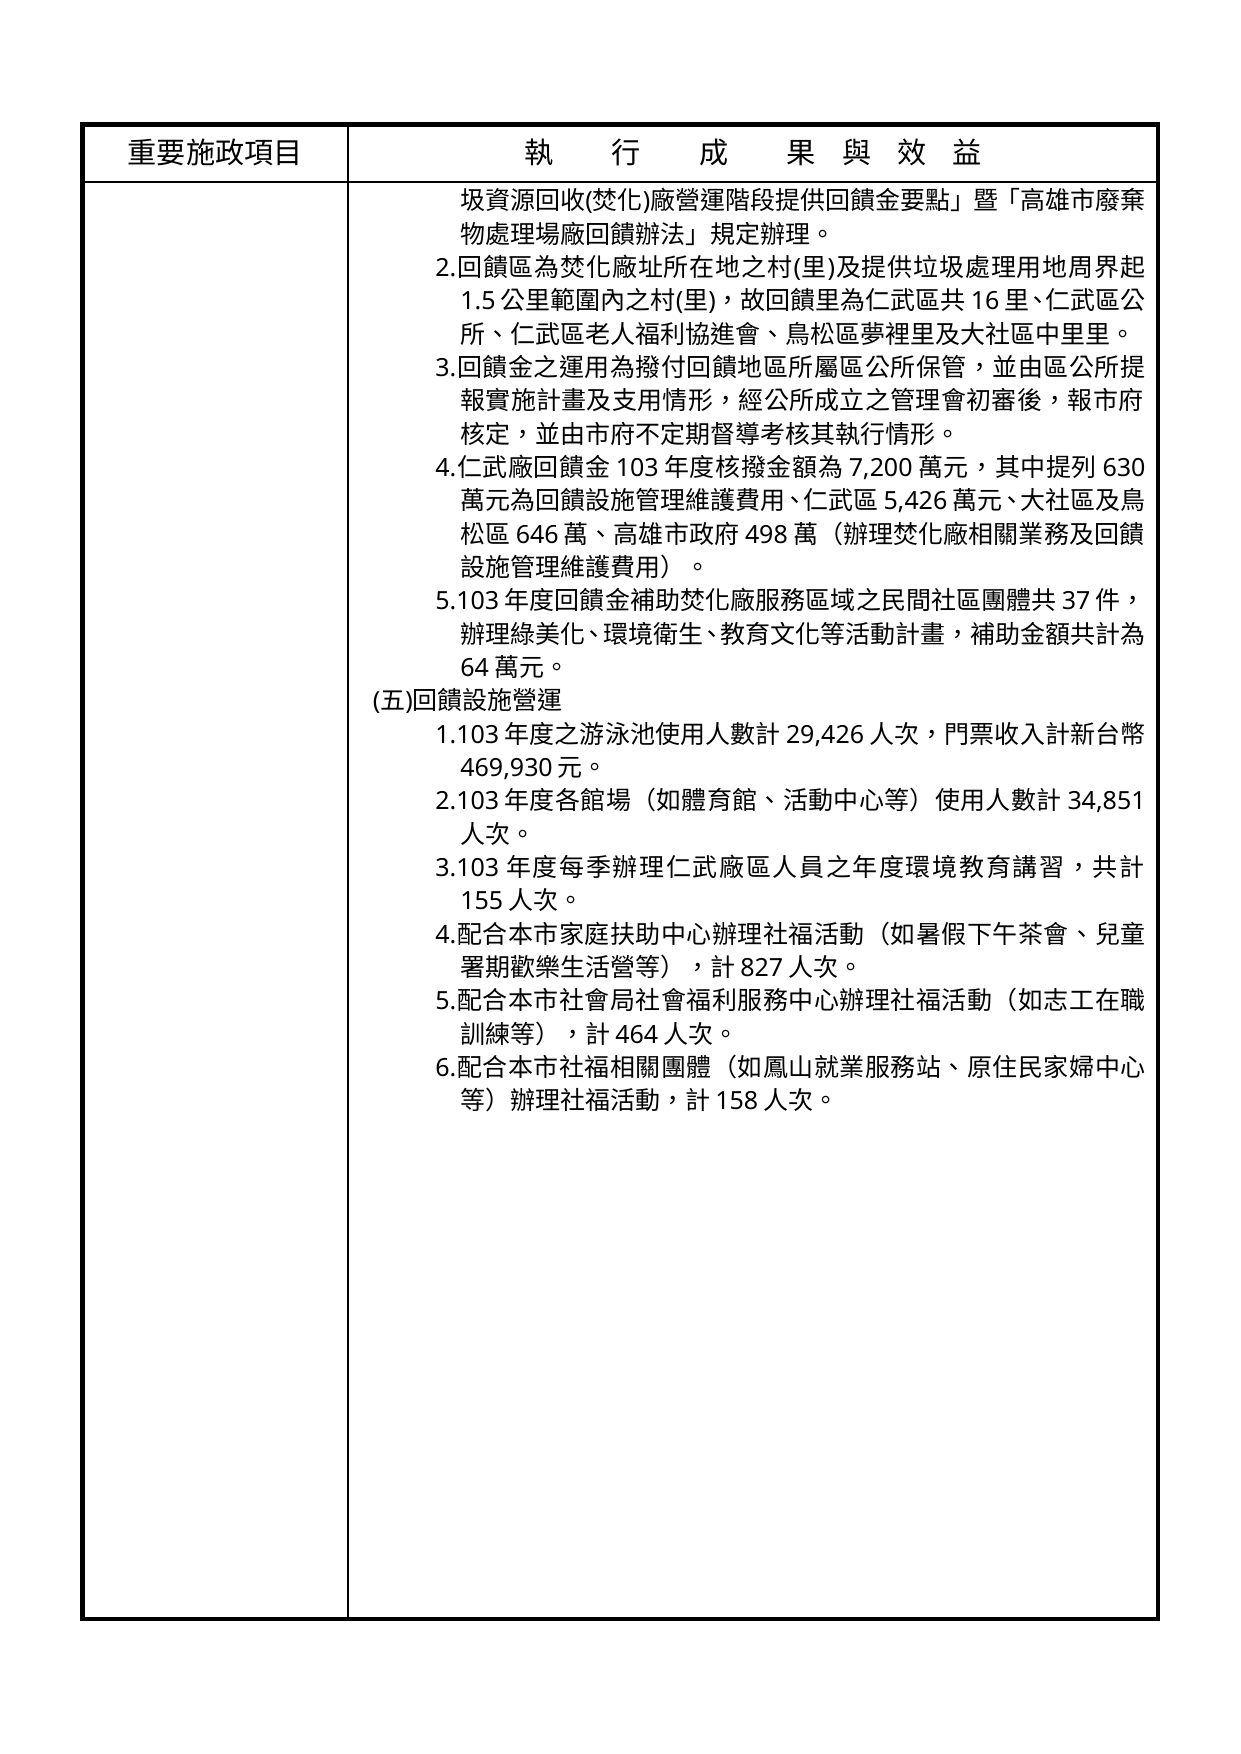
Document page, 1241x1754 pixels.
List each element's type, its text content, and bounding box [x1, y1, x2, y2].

table_header 重要施政項目 [85, 127, 347, 181]
table_cell (一)固定污染源許可管制計畫 1.賡續推動許可制度；確認固定污染源污染物排放量資料，並建立資料庫；103年1-12月份共受理固定源設置許可77件次、變更許可33件次、操作許可111件次、異動328件次、換證264件次、展延171件次。核發設置許可證85件次、操作許可證503件次。 2.執行1,151製程許可證法規符合度查核，查核結果未依許可證核定內容操作者，依法進行告發處分。 3.更新擴充維護環保署固定污染源管理資訊系統，包含全市列管1,171條製程及未列管287家次，以掌握高雄市固定污染源排放現況。 4.執行431家次排放量申報審查作業，及50家次溫室氣體排放量申報審查。 5.執行155根次公私場所排放口定期檢測現場監督檢測作業，確保檢測公司均依照標準流程進行檢測項目，以維護檢測數據之公正性。 6.執行10根次排放管道排放污染物指紋建置作業 7.召開5場次固定污染源許可證審查、污染管制輔導改善會議，會議邀請國內環工相關專家學者，共同為高雄市空氣品質把關。 8.召開4場次總量管制試行宣導會議、2場次法規宣導說明會與2場次技術轉移訓練，宣導輔導各項空污法規管制執行事宜。 (二) CEMS系統暨空氣品質資訊系統操作管理計畫 1.本市公告應連線第一批至第三批公私場所共有31家工廠122根連線煙道，除中鋼公司3根次無法裝設儀器之煙道外，其餘煙道皆已完成連線；而未公告部份已連線共有15根。根據最新公告之管理辦法所有連線工廠應傳送即時資料，目前已全數進行即時資料傳輸。 2.執行各項功能查核：相對準確度測試查核35根次、相對準確度測試監督25根次、標準氣體查核40根次、不透光率查核30根次、不透光率監督20根次、二氧化氮查核22根次、法規符合度查核56根次及現場評鑑10廠次。 3.103年邀請連線公場舉行辦理「CEMS後端管理系統成效說明會」1場次。 4.空氣品質管理中心系統中建置緊急應變查詢處理系統，整合GIS圖資功能，提供空氣品質資料、氣象資訊、工業區環境監測資訊、CEMs資料、固定污染源相關查詢功能，並於地理資訊系統內以圖示、圖表顯示查詢結果；本中心整合與連線本計畫設置之18台已安裝固定污染源行動資料庫及臨時指揮所架設設備，提供緊急應變決策分析使用。 5.維護決策支援子系統，包括後端支援伺服器與終端平板電腦設備，其目的在於災害事故發生時，由相關使用者於後端支援伺服器進行災害成案動作，並將關鍵資訊以無線方式傳送至終端平板電腦，現場應變人員可操作終端平板電腦取得所有應變救災所需知詳細資訊以及快取關鍵資訊如基本資料、污染物判定資料、應變決策、歷史事故等。現場應變人員可透過終端平板電腦與後端人員互動，包括資材調度、災情狀況後傳、救災部屬圖面、現場監測數據回傳等。現場影像資訊則是透過3G無線傳送至後端支援伺服器，相關使用者可透過終端裝置瀏覽現場事故影像。依據環境與天候監測數據，後端支援伺服器還可進行擴散模擬分析，提供後果分析給前端應變指揮官。 (三)固定污染源空污費徵收計畫 1.執行102年第4季~103年第3季空污費申報建檔共4,212家次，空污費審查共4,212家次，追繳金額為2,246萬元。現場查核本市固定污染源空污費查核共455場次。 2.103年邀請高雄市公私場所舉行辦理「空污費法規宣導說明會」4場次。 3.執行本市轄內固定污染源稽查檢測，103年6-12月份稽查檢測共完成7廠次20個樣品含揮發性有機物原料或廢棄物VOC含量檢測。 4.完成4場次空污費徵收系統操作講習會議及20場次空污費審查作業專家學者外稽查核作業。 (四)揮發性有機物稽查管制計畫 1.執行198家次VOCs納管行業法規符合度查核及排放量確認作業。 2.執行87件次加油站相關申請資料審查、86件次廢氣燃燒塔相關使用申請審查、90件次歲修申請作業審查。 3.執行150人日臭味巡查作業，並執行周界或管道異味官能檢測作業達25處次，其中4處次未符合排放標準；執行10根次排放管道VOCs檢測，其中1根次次未符合煙道排放標準。 4.執行轄內石化廠5個製程設備元件清點作業；另執行16個不銹鋼瓶採樣分析作業。 5.運用紅外線氣體成像儀搭配攜帶式火焰離子偵測器執行石化業40,000個設備元件檢測作業，統計329個元件超過洩漏定義值，其中129個元件達洩漏管制值，並進行告發處份。 6.執行轄內列管加油站267家基本資料更新作業；75站次油氣回收(A/L)檢測作業，抽測1,352支油槍，合格槍數為1,239支，合格率91.6％；另執行50站次氣漏檢測，2站次未符合法規規定。 7.執行9場次公私場所或周邊敏感受體OP-FTIR監測作業，並進行5場次輔導減量作業。 8.以相關VOCs管制法令及防制技術議題，針對轄內業者辦理2場次揮發性有機物法規宣導說明會及2場次技術轉移會議。 9.針對屢遭陳情或告發處份工廠，進行5場次輔導改善作業。 10.成立大林蒲義工團並建立巡查機制及巡查作業規範來強化工業區臭異味污染即時提報作業；另針對大林蒲義工團辦理1場次技術轉移會議及1場次交流座談會。 11.針對相關VOCs管制訊息完成刊登新聞稿共12則 (五)103~104年戴奧辛、有害金屬稽查管理暨細懸浮微粒檢測業務 1.辦理戴奧辛污染源巡查及抽測作業，以掌握排放源之實際操作現況，進行全面法規符合度巡查工作100根次查核及執行戴奧辛排放源排放管道檢測25根次。 2.辦理重金屬污染源抽測作業，執行重金屬排放源排放管道檢測作業15根次。 3.103年度辦理1場次技術轉移會議，另針對轄區業者辦理1場次輔導加裝防制設備會議，對有超標或污染之虞的工廠，提供輔導改善2場次。 4.辦理排放管道PM2.5採樣及化學分析，以建立本市排放管道PM2.5基本資料執行排放管道，PM2.5採樣及化學分析5根次。 5.辦理排放管道PSN、VOC、燃料含硫份檢測分析，P.S.N檢測作業16根次、VOC檢測15根次、燃料含硫份分析採集31樣品。 6.購置不鏽鋼採樣瓶並執行採樣分析作業，遇空污緊急事件發生時可即時進行採樣，已購置完成並完成1次緊急事件採樣。 (六)港區污染減量暨綠色運輸推動計畫 1.103年度共舉辦5場次相關研商、管制作法、處分處理原則、減量輔導或協調會、3場次專家審查會議、1場次外縣市觀摩。 2.103年度已完成捷運、公車與公共腳踏車相關補助政策效益分析及低污染運具效益計算，包含汰舊二行程機車、電動機車、電動自行車以及LPG車。 3.103年度共舉辦8場次聯合航港局、台灣港務公司、高雄港務分公司、加工區前鎮園區環保站等單位進行港區聯合稽查。 4.今年度辦理1場次外縣市觀摩活動，至台中港務分公司之卸煤碼頭進行觀摩，瞭解密閉式煤倉之機械一貫化卸储轉設備，以作為後續評估是否於中島商港區及洲際二期散裝貨碼頭推廣設置之參考。 5.今年度完成港區巡查201天，聯合稽查8場次，總計告發處分4件，A、B級提報27件次。柴油引擎機具抽油50點次以及港區周界TSP檢測15點次，均符合法規標準值。 (七)103-104高雄市室內空品暨餐飲業輔導計畫 1.103年新增50家寺廟之排放量調查，並針對500家寺廟以電話訪談方式更新資料庫。輔導鳳山區代天府規畫設置防制設備及辦理寺廟減量協商輔導說明會。擬定寺廟與空氣污染相關自治條例。 2.103年紙錢集中燒及中元普渡部分，紙錢集中總量為642公噸，較102年504公噸成長約27%；在紙錢減燒部分，以功代金所募得款項約為新台幣87萬元。所達成的污染物減量分別TSP為12.56公噸、PM10為1.94公噸及PM2.5為8.69公噸。擬定餐飲業油煙與空氣污染相關自治條例。 3.103年度餐飲業資料庫維護數1,200家次，新增為300家次，針對陳情或告發之餐飲業進行3家次輔導(碳佐麻里日式燒肉、石頭燒肉德賢店、夜市業者)及異味檢測。 4.完成159家次室內空氣品質巡檢、5場次宣導說明會、1場次技術轉移訓練、1場次分工協調會議及60家次維護管理計畫輔導作業。11月29日前完成15點次之室內空氣品質標準檢測作業及印製1,000份宣傳摺頁。 (一)營建空污費徵收及營建工程巡查管制計畫 1.103年度營建空污費共徵收7,553件，徵收金額125,720,427 元。 2.103年度邀請本市營建業主、承包商、公家機關、各級學校..等單位，舉辦「營建工程空氣污染防制及噪音宣導說明會」3場次。 3.103年度共計完成19,591處次營建工地、道路管線工程、河川疏濬工程等之(稽)巡查及建檔作業。其中，道路(隧道)-道路及管線開挖工程巡查數量已達處次及3,078處次。 4.103年度共計完成19,591處次巡（稽）查量，違反空污法第23條第2項屬稽查人員現場稽查告發案件計有71件，處分金額合計3,480,000元整。 5.公共道路洗掃清潔維護：針對公共道路之管線工程及污染之公共路面清潔執行維護作業，103年共有51家執行666處工地周界道路認養洗掃作業，以加強維護工地周邊環境，統計103年度總洗掃道路長度為47,197.71公里，推估TSP粒狀污染物減量達651.3噸。 6.103年度共完成10場次即時監控系統架設，以即時掌握營建工地防制設施完善及現場施工情形。 7.103年度共完成50場工地周界TSP檢測，檢測結果皆符合法規標準，另完成20罐施工機具油品抽測，抽測結果為1罐不合格。 (二)推動高雄市加強街道揚塵洗掃計畫 1.103年度洗街作業量共計完成32,581公里。 2.道路普查共計905條。 3.自主查核共計40條。 4.TSP削減量：1,124公噸；PM10削減量：212公噸。 5.完成道路街塵（坋土）負荷檢測及削減率分析48條次。 (三)逸散性污染源稽查管制計畫 1.辦理本市固定源散性粒狀污染物稽巡查作業，完成1,863點次巡查作業，其中共有237件為提報對象。 2.推動本市固定污染源逸散性粒狀物納管對象認養周邊道路洗掃，完成推動52家次認養周邊道路，並完成2場次宣導說明會。 3.103年已完成榮工美濃廠、龍慶鋼鐵企業股份有限公司、世家興業股份有限公司、協勝發鋼鐵廠股份有限公司、中聯資源股份有限公司沿海廠、東南水泥股份有限公司，目前持續監控在仁成企業股份有限公司、台協化學股份有限公司大業廠及環球水泥股份有限公司鳳山預拌混凝土場等9處次CCTV架設監控作業。 4.辦理本市大型固定污染源周界檢測作業，排定各別檢測之對象，完成之數量共有25點次。 5.辦理完成1場次技術轉移教育訓練。 6.辦理完成8場次工廠減量輔導作業。 7.辦理固定污染源逸散性粒狀物法規說明會1場次。 8.辦理完成農廢露天燃燒宣導說明會2場次。 9.辦理完成示範觀摩會1場次。 10.辦理完成成果發表會1場次。 11.針對納管工廠進行行政滿意度問卷調查，已完成204份。 12.完成刊登新聞稿共7則。 (四)河川揚塵管制 1.完成高屏溪裸露灘地例行性巡查154天次，每天次進行里嶺大橋至雙園大橋間共7處巡查點次。 2.完成3場次河川揚塵校園自我防護宣導活動，宣導人次共計約達590人次， 3.分別於3/14及9/11完成辦理2場河川揚塵自我防護村里宣導會議，至請高屏溪沿岸共計處村里長與會說明河川揚塵自我防護之方式，兩場次約70餘人參與。 4.於3/30於溪埔國小完成辦理1場校園河川揚塵中級演練、10/17與屏東縣環保局合辦1場河川揚塵預警通報聯合演練作業；；兩場次人數約200人參與。 5.分別於3/14及10/6召開2場次與屏東縣環保局召開揚塵防治聯繫會議，另請七河局說明高屏溪河川揚塵裸露地改善措施以及疏濬工程之防治規劃。 6.完成高屏溪裸露灘地衛星影像面積調查3次，分析近期河川揚塵事件之影響程度與範圍；判釋面積分別為2月份1,174.6公頃、7月份1,009.5公頃、10月份1,406.1公頃。 7.完成河川揚塵自我防護宣導手冊1,000份製作，並於各項宣導會議及活動中發放次。 8.完成河川揚塵電台廣播宣導共計41天次共計205檔次。 9.分別於7月、11月完成高屏溪揚塵落塵筒監測及採樣分析。 10.於12月份進行杉林區上平公園裸露地之植生綠覆，並進行六個月養護作業。 11.製作宣導影片(並剪輯成3、5、8分鐘影片)，於辦理各項河川揚塵防制宣導作業時，提供民眾觀看，以達宣導成效。 12.建置及維護高屏溪沿岸揚塵預警及通報系統，除提供即時空氣品質預警訊息外，並提供相關氣象背景資料，作為後續預警通報之參考。 13.蒐集高雄市及屏東縣於高屏溪沿岸進行疏濬工程之資料，並與AQMC之圖資進行連線 (調查砂石場15處、疏濬工程8處)。 14.於7/9、8/26、10/16及12/23完成四次空拍高屏溪沿岸裸露地分佈狀況及周邊污染源(如砂石推置場或營建工地)。 (五)空品淨化區業務計畫 1.依據『高雄市政府空氣品質淨化區設置及管理要點』，持續推動市有土地、私有土地或國有非公用土地設置空品淨化區。 2.建置空品淨化區進行線上自主提報以及線上申報系統。更新環保署及本市空污基金補助設置之空品淨化區相關基本資料庫、綠化減碳及污染物淨化量資料庫、成果現況網頁。 3.完成本市空品淨化區247處基地現場查核作業，推動371處校園空品淨化區自主管理，本年度完成330處校園自主管理線上提報，提報率約88.9%。針對未於期限內提報自主管理資料者，抽查1/2基地執行192處空品淨化區不預警查核。 4.協助審查空品淨化區設置申請資料，5件申請案及4件核銷案。 5.推動5家工廠申領公有苗木，並完成種植620株苗木。 6.完成618空品淨化區基地之綠覆率百分比之查核紀錄，並計算其平均綠覆率為96.43%。 7.辦理2場次空品淨化區設置申請空污基金補助說明會、1場次空品淨化區環境教育研習會、2場次空品淨化區維護管理技術研習會、1場次空品淨化區企業認養媒合座談會。 8.發布4則新聞稿，雜誌刊登1則空品淨化區宣導文稿， 10台公車車體宣導空品淨化區，製作1則宣導短片，上傳至Youtube供民眾下載觀看。 9.輔導5處成績較差之空品淨化區完成改善工作。 10.完成本市6個行政區（旗津區、橋頭區、鳳山區、岡山區、前鎮區、前金區）13筆裸露地調查，面積約為3.405公頃，經輔導改善後，自然植生面積為2.45公頃，舖設混凝土面積為0.075公頃；輔導林園區1處裸露地執行播撒波斯菊花籽綠化作業，綠化面積達0.5公頃，以上裸露地改善總面積約3.025公頃，裸露地改善面積完成率88.83%。 11.媒合3家企業認養4處空品淨化區。 12.本年度以Banner方式連結彙整高雄市政府相關網頁，以提升空品淨化區資訊網之豐富度。製作及更新維護高雄綠遊通APP，彙整高雄市政府相關APP，以連結ICON方式，重新進行軟體撰寫，Android及ios版本已重新上架。 13.問卷調查民眾對於高雄綠遊通APP整體結果接近滿意程度，且願意推薦別人下載此APP達75.3%，考慮推薦給別人（即感覺普通者)的佔23.6%，兩者合計共98.9%，顯示民眾度接受度高，且願意將此便利的APP推廣出去。 14.建立空品淨化區案件網路申報及考核資料上傳機制。 15.執行36次空噪科辦公廳植栽養護工作。 16.完成7處空品淨化區喬木解說牌掛設作業，總計掛設掛牌式537面、立面式解說牌33面。 17.完成執行5處績優校園碳匯量測示範教學。 (一)落實執行機車排氣檢驗站稽查管理、路邊攔檢暨稽查管制計畫 1.完成已定檢機車巡查拍照存檔共計561,200輛次，巡查未定檢機車張貼限改通知單共計79,597輛次；已完成車牌辨識作業共拍攝678,199輛次，巡查作業及車牌辨識未定檢機車寄發限改通知75,637輛次，其中已回檢數43,058輛次。 2.完成機車路邊攔檢7,549輛次，其中不合格數1,477輛次，不合格率為19.6%；檢測不合格機車已完成複驗改善1,302輛次，複驗改善完成率為88.2%。 3.未定檢機車共告發3,276件，民眾對機車定檢的觀念已逐年提高中，由定檢資料統計得知，103年度使用中機車已管制比例約86.9%。 4.在103年空氣污染物削減量部分，NMHC削減量：565.1公噸，CO削減量：2,821.8公噸，主要的削減量來自定檢不合格機車調修改善、老舊機車淘汰、未定檢機車路邊攔檢不合格複驗改善。 (二)執行柴油車排煙管制計畫 1.完成車籍資料庫並定期更新資料，柴油車檢測排煙共通知3,228輛次，執行站內全負載及無負載檢測共計有6,183輛次，站內檢測不合格車輛有113輛，不合格率為約1.8%。 2.完成路邊攔檢排煙共1,637輛次,不合格為272輛次,整體不合格率為約16.6％。 3.柴油車油品攔查9,102輛次，抽油送驗392件，其中有356件進行含硫量檢測，有36件進行芳香烴檢測，其中有不合格油品3件為含硫量檢測超過標準，送驗不合格率為約0.8%。 4.維護0800-721721免付費電話預約檢測系統。 5.落實推動柴油車自主管理制度共計簽約有191家，加入柴油車自主管理總車輛數共2,750輛次。 6.推動「保養為主、檢驗為輔」落實使用中柴油車保檢合一制度，本局已完成10家柴油車認可保養廠，輔導建置執行排煙檢測能力，以落實車輛檢修品質，有效管制柴油車污染。 (三)高雄市建構電動車充電網暨汰舊二行程機車補助計畫 1.受理申請汰舊二行程案件累計26,000件，完成審查累計26,000件，已完成撥款補助累計共26,000件。受理高雄市汰舊並新購電動自行車申請447件，完成審查計447件，已撥款補助計447件。另受理汰舊並新購電動機車申請204件，完成審查計204件，已撥款補助計204件。汰舊換新購電動小型機車申請105件，完成撥款補助105件。 2.自行辦理宣導座談會3場次及辦理4場次社區、學校及工業區等宣導活動。 3.完成宣導品製作1,156份及海報、布條1,500份及海報200張。 4.完成前三季充電站巡檢工作及設置完成25座公共充電站。 5.完成新聞媒體製作4則。 (四)推動公共腳踏車 1.配合高雄市政府推廣綠能運輸政策，將公共腳踏車由休閒層面提升為都會交通的接駁運具，以增建公共腳踏車租賃站與捷運站、社區共構形成串接路網，作為短程及轉乘接駁的交通工具。 2.高雄市公共腳踏車103年每月平均使用人次達22.9萬人次/月以上，每日平均使用逾7,536人次，每日每輛車之週轉率最大達6.63人次，累計總服務人次已突破600萬人次，一卡通記名登錄人數亦突破30萬人。 3.合計本市公共腳踏車租賃站共159站，營運範圍已擴及東至大寮區、西至旗津區、南至小港區、北至茄萣區。另提供捷運與公共腳踏車雙向轉乘優惠措施，每月使用公共腳踏車與捷運雙向轉乘的人次約4.5萬人次，占公共腳踏車使用人次約20%，並已推動租賃站建置案增建預計至300座，以提升公共腳踏車轉乘接駁的功能。 4.至103年12月，線上營運車輛數已達2,795輛以上。 5.開放一卡通網路記名功能，便利民眾隨時隨地辦理記名登錄；另配合公共腳踏車APP行動軟體應用開發，提供智慧型手機用戶快速、即時資訊查詢，並推出慢活手冊電子書供民眾下載，提供民眾各租賃站週邊環境更詳細介紹。 (五)停車怠速宣導 1.針對停車怠速等候之機動車輛進行管制作業，並完成勸導2,012輛次。。 2.協助陳情案件處理件數達302件。 (一)蒐集本市及鄰近空品區環境背景與空品資料，以瞭解環境負荷及空氣品質現況。本市103年度空品不良率為3.5%，已有顯著改善。 (二)分析本市空氣品質監測站監測資料並執行細懸浮微粒採樣及成分分析研擬細懸浮微粒管制策略。 (三)整合分析轄區內各類污染源空氣污染物排放清單。 (四)依空氣品質現況、未來發展趨勢及本市地方特色，研擬各項空氣品質管理目標與對策，並檢討修正本市空氣污染防制計畫。 (五)協助有效管理各項空污執行計畫及定期追蹤檢討執行成效。 (六) 辦理固定污染源聯合查驗暨工廠排放量、法規符合度抽查及許可證核發複審作業。進行空氣品質模擬與污染貢獻探討。 (七)進行空氣不明異味侵襲時空氣污染管制應變演練，並配合辦理石化氣爆相關應變事宜。 (八)規劃總量管制及其他管制策略架構暨本市特殊性工業區情形調查。 (九)整合各項空氣品質管理成效宣導成果。 (一)本市航空噪音補助： 今年度審查案件數，合計共29件。目前已收件部分已完成初審及現勘拍照，合格件已函送高雄國際航空站辦理後續事宜。 (二)本市道路、鐵路及大眾運輸系統噪音管制事項： 1.交通噪音監測： 103年度完成本市各噪音管制區民眾陳情交通噪音監測共20件。 2.使用中機動車輛到檢： 通知到檢：依噪音管制法第13條通知民眾檢舉車輛噪音到檢。103共通知1,772輛。 (三)一般噪音部份： 1.重新劃定本市轄境噪音管制區範圍及分類。 2.噪音管制法第8條高雄市政府公告。 3.噪音管制法第9條高雄市政府公告。 (一)配合行政院環境保護署年度工作重點，執行「103年度工業區水污染防治專案稽查管制計畫」，稽查124次、採樣73次(含夜間採樣12次)。 (二)推動排放許可、申報制度，以確實有效管制污染源，列管之水污染源2,035家，包含公共下水道系統5家、社區下水道系統118家、工業區下水道系統9家及指定地區場所專用下水道33家，餘為事業單位1,870家排放地面水體者，均依法要求申請廢(污)水排放許可證(文件)列管。 (三)截至103年12月底轄境內水污染防治許可案件共864件，依申請案件類別統計，申請水污染防治措施計畫者有234件、排放地面水體許可證205件、簡易排放許可文件198件、貯留許可文件59件及逕流廢水削減計畫168件。 (四)103年度應定期檢測申報家數共1,924家；已申報家數為1,782家。 (五)另督促事業及污水下水道系統依規定設置廢(污)水處理專責單位或人員，目前實際設置專責單位30家，甲級專責人員75家，乙級專責人員363家。 (六)103年度辦理水污染教育訓練於10月28日及11月4日共2場，對象為各縣市環保局，技術轉移課程主要分為兩類：1.科學儀器說明及2.緊急應變處置，對於科學稽查儀器使用說明(地下管線探測器、管型紅外線、水質連續監測儀器、潛望鏡等)，水污染事件緊急應變之對策。 (七)103年度辦理事業水污染防治法規說明會於9月4日、9月18日、9月25日及10月3日共4場，對象為本市列管事業含營建工地，水污法放流水標準修正、違反水污染防治法罰鍰額度裁罰準則修正、畜牧業相關之水污染防治法令宣導、廢水處理設施操作說明及營建工地逕流廢水防治說明。 (八)辦理「103年度高雄市流域污染總量管理及點源污染削減計畫」及「河川巡守隊淨暨居家生活污水減量宣導會」共計21場約850人，對象為本市河川巡守隊隊員(含一場Honda經銷商擴大舉辦淨溪淨灘活動)。 (九)為感謝水環境巡守志工ㄧ年來，對高雄市區內水環境品質辛苦的維護，及增進巡守隊彼此間的交流，加強巡守隊與環保局間的聯繫，於103年11月9日舉辦103年度高雄市河川巡守隊成果檢討會。 (一)飲用水水質監測，提升飲用水水質 1.持續監控本市飲用水水質、並加強進行自來水水質監測、包盛裝飲用水水源水質稽查與水源供應許可證之核發，掌握水質狀況，以確保本市飲水衛生之安全。 (1)自來水配水系統用戶管線固定點採樣共完成721件，檢測項目10,459項次。 (2)抽驗自來水原水共完成52件，檢測項目520項次。 (3)抽驗簡易自來水3個測點原水，共完成14件，檢測項目140項次。 (4)非自來水完成抽驗48件，檢測項目526項次。 (5)飲用水水質處理藥劑稽查12件，其中抽驗12件，檢測項目84項次。 (6)飲用水連續供水固定設備，抽驗水質300件，檢測項目300項次。 (7)包裝盛裝飲用水水源共稽查579件，其中水源水水質抽驗30件，檢測項目180項次。 2.執行『102年度高雄市飲用水管理計畫』 針對飲用水水源水質保護區查註： (1)飲用水水源水質保護區或飲用水取水口一定距離內之土地申請查註案件共221件，查註筆數為1,694筆。 (2)天然災害發生時，飲用水安全維護之宣導：103年07月24日發佈「麥德姆颱風警報解除－災後飲用水安全」新聞稿。 3.執行『103年度高雄市飲用水管理計畫』 針對飲用水水源水質保護區查註： (1)飲用水水源水質保護區或飲用水取水口一定距離內之土地申請查註案件共117件，查註筆數為1,325筆。 (二)飲用水設備管理 1.飲用水連續供水固定設備，完成稽查423件。 2.核發337張加水站水源供應許可證，加水站水源供應許可證貼查核579件。 (三)飲用水安全與水塔、水池清理之宣導活動 1.蓄水池、水塔清洗調查與輔導： (1)高雄市集合式住宅蓄水池水塔水質檢測(間接供水)共97家次，檢測項目共582項次。 (2)高雄市集合式住宅大樓蓄水池水塔定期清洗維護輔導97家次，並輔導填寫蓄水池設備檢查記錄表。 (3)發放「家庭用水自主管理手冊」及「複檢蓄水池水塔清洗示範流程表」各200份、「自來水水質自由有效餘氯」簡易餘氯試劑1,200份。 2.本年度辦理「宣導飲用水安全重要性」之活動： (1)103.02.18 法規宣導(加水站水源供應許可) (2)103.05.25 市民飲用水安全宣導活動(美麗島站) (3)103.06.24 教育訓練-拷潭淨水場淨水流程參訪 (4)103.06.24 教育訓練-拷潭淨水場淨水流程參訪 (5)103.07.18 教育訓練-鳳山淨水場原水前處理設備參訪 (6)103.12.03 法規宣導(飲用水連續供水固定設備使用及維護管理辦法) (一)執行高雄市土壤及地下水調查及驗證工作相關計畫，包括「103年度高雄市土壤及地下水調查及查證工作計畫」、「台塑仁武廠污染後續調查及污染改善監督工作計畫」、「中油公司高雄煉油廠污染後續調查及污染改善監督工作計畫」、「高雄市大寮區福德爺廟場址地下水污染後續控制及監測計畫」、「高雄市仁美地區工業用地地下水含氯有機物污染調查及查證計畫」計畫成果為: 1.103年度高雄市土壤及地下水調查及查證工作計畫： (1)完成366個土壤樣品及293口次地下水監測井採樣分析工作業。 (2)執行本市365口地下水監測井每半年一次巡查作業暨49口外觀維護及31口井體維護等作業。 (3)每月一次場址現場監督查核工作。(目前場址數102處) (4)辦理16小時土壤及地下水污染整治技術與相關法令教育課程，3場土水法相關法規說明會。 (5)執行本市加油站289站加油站查核作業，每季定期審查本市近300家加油站申報資料。 2.高雄市仁美地區工業用地地下水含氯有機物污染調查及查證計畫： (1)建立區內場址特徵概念模型。 (2)釐清工業區內鼎美公司周界地下水含氯污染物分布範圍深度。 (3)完成周界居民風險評估，提出風險管理措施建議。 3.高雄市大寮區福德爺廟場址地下水污染後續控制及監測計畫： (1)完成4場次全場地下水採樣，顯示地下水污染為擴散。 (2)進行生物復育模場及場址水利控制。 (3)完成後控制方案規劃。 4.中油公司高雄煉油廠污染後續調查及污染改善監督工作計畫(計畫期程至105年2月)、台塑仁武廠污染後續調查及污染改善監督工作計畫(計畫期程至105年1月)目前執行辦理中。 (二)市府已公告及列管之土壤、地下水污染場址總計102處，包括15處整治場址、63處控制場址及24處應變措施計畫場址，列管面積達762公頃。 (三)103年度共召開本府土壤及地下水污染改善推動小組3場次及專案小組委員18場會議。 (一)輔導本市591家運作毒化物業者依毒性化學物質管理法規定完成運作紀錄申報，另現場稽查輔導查核計839家次，告發25件，辦理毒性化學物質運送聯單報備及變更共34,245件。 (二)會同警察及監理單位人員實施「高雄市加強毒性化學物質運送管理聯合輔導稽查實施計畫」，計畫期間計攔檢102車次，攔查結果符合規定。 (三)2月24日辦理毒化物法說會2場次。 (四)3月28日辦理高雄市有害空氣污染物及毒性化學物質管理執行宣導研討會1場次。 (五) 10月22日「高雄市食品安全管理自治條例」經議會三讀通過，本局權責為毒性化學物質之化工原料業者管理及監督事項。 (六) 10月31日環保署於本局8樓大禮堂舉辦「毒性化學物質運送車輛即時追蹤系統業者說明會」。 (一)加強環境用藥製造、販賣業及病媒防治業之查核，並辦理環境用藥製造、販賣業及病媒防治業之許可執照審核，共計列管環境用藥製造業2家、輸入業1家、販賣業32家、病媒防治業100家。 (二)103年1-12月依據環境用藥管理法相關規定，加強偽造、禁用、劣質環境用藥及其標示查核，計查獲偽造、禁用、劣質環境用藥27件；執行市售環境用藥標示查核1,408件，環境用藥廣告查核480件。 (三)103年10月24日舉辦1場次「環境衛生用藥安全及病媒防治宣導說明會」，分別邀請本市清潔隊及病媒防治業者派員參加，並聘請國立臺灣大學昆蟲學系暨研究所徐教授爾烈及行政院衛生署疾病管制局夏副研究員維泰擔任講座。 (四)103年12月10日辦理兩場次「環境用藥管理法及操作系統說明會」，函請本市環境用藥製造業、販賣業及病媒防治業者與會，並邀請行政院環保署環管處張雅筑小姐及行政院環保署委辦資訊公司環資國際有限公司派員擔任講座。 (一)毒災聯防小組建置 1.毒災聯防小組編制規劃： 依國際趨勢化學災害回歸消防單位主政、應變人員納入地方編制、持續強化業界應變能量，並針對毒化物運作業者重新編組，共分為14組。 2.毒災聯防小組組訓： (1)103年7月9日邀集毒災聯防小組各組組長召開「毒災聯防小組推動說明會」。 (2)103年8月11日辦理高雄市毒災聯防組織推動法規說明會2場次 (3)103年9月9日辦理內部教育訓練1場次，課程內容為「毒化災及不明事故現場危害辨識及個人防護裝備介紹」。 3.通聯傳真無預警測試： 103年1-12月共計辦理三和製粉股份有限公司等35場次災害通聯電話測試，亦配合行政院災害防救災緊急通訊系統測試海事衛星電話傳真測試12場次。 4.現場無預警測試： 103年1-12月分別針對元際股份有限公司等14處毒化物運作業者辦理測試，以無預警方式並隨機抽測直接對工廠單位進行施測，要求廠方人員立即進行應變處置，加強廠方救災應變能力。 (二)毒災防救演練 1.應變中心開設：103年3月13日配合年度災害防救演練，於環保局辦理毒性化學物質災害應變中心開設作業演練，建立並加強本府各局處單位間毒性化學物質災害應變協調合作默契、事故處理程序之熟稔及應變資源調度之提升。 2.毒災防救工作會議： (1)5月22日辦理高雄市毒災聯防小組法規說明會暨事故案例研討會2場次。 3.高雄市毒災防救演練： (1)103年3月20日配合辦理「高雄市103年度全民防衛動員(萬安37號)演習暨災害防救演習-毒性化學物質災害防救演練」。 (2)103年6月20日配合經濟部加工出口區管理處高雄分處假高雄園區華新科技股份有限公司辦理「高雄園區103年上半年度消防搶救暨毒化災聯合演練」。 (3)103年12月8日參加本市104年度全民防衛動員「民安一號」演習課目指導說明會。 4.高雄市毒災防救業務訪評： (1)103年6月19日配合市府辦理「行政院動員會報103年度動員業務訪評」。 (2)103年10月28日配合辦理「行政院103年災害防救業務聯合訪評」。 (一)登革熱防治作業：配合本府登革熱檢查考核及清除輔導小組編組，加強本市各機關、學校、團體及公私場所登革熱病媒蚊孳生源之清除、輔導及檢查。 (二)各區公所依各方反應之空地髒亂資料，確認複查後函請環境髒亂空地之所有人，限期改善其所屬空地，配合督促改善。若屆期經稽查仍未改善，環保局則依廢棄物清理法予以告發處分。 (三)確定及疑似病例地區孳生源清除並由各清潔隊與衛生局疾病管制處加強戶外及屋內緊急消毒工作。 (四) 103年輔導檢查清除39,670家次、病媒蚊孳生源清除4,107,065件次、空地清理8,712處、清除廢輪胎13,765條；病媒蚊孳生源投藥2,920處、總消毒面積77,566,578㎡；登革熱病媒蚊防治工作總投入人力364,011人次。 (五)每年實施戶外環境全面消毒3次，並於每次實施前，先函請各區公所及里辦公處，轉知里民配合作好居家環境整頓，以提昇防治效果，於103年4月29日至5月28日；7月29日至8月28日；10月29日至11月28日分別完成戶外環境全面季消毒作業。 (六)對特定事故造成之環境衛生不良地區，實施全面消毒。 釐訂本市滅鼠滅蟑防除計畫並配合全國滅鼠週於103年11月3日至11月9 日實施，發放滅鼠藥808,600包及滅蟑藥各814,200包予各家戶，籲請民 眾全面展開清潔大掃除及滅鼠滅蟑防除活動，整頓居家環境，清除病媒 孳生源。 (一)現行每週垃圾清運6日，全年清運408,477公噸。 (二)本市目前各區均實施垃圾不落地措施，包含各級公私立學校，民眾配合良好，不僅減少垃圾堆置點及髒亂產生，同時提升市容景觀。 (三)賡續辦理新興、前金及鹽埕三區垃圾清運民營化工作，103年三區垃圾總量如下：垃圾清運量25,023公噸、資源回收量1,978公噸、廚餘回收量2,988公噸。 (四)維護市容環境，每日執行人力清掃慢車道，103年人力清掃面積5,813,832,843平方公尺；103年掃街車清掃快車道，清掃面積473,269,775平方公尺。 (五)廚餘回收每週隨垃圾車回收6日，103年廚餘回收量95,775公噸，回收率10.37%。 (六)資源回收每週由資源回收車回收3日，103年資源回收量415,291公噸，回收率44.95%。 (七)為維護市容觀瞻及增加停車位，廢棄車輛委託民營拖吊，103年計移置汽車258輛、機車1,668輛。 (八)「高雄市巨大廢棄物回收再利用廠」， 103年度巨大廢棄物回收再利用4,187公噸、回收再利用率27.72％。 (九)勤務督導考核 配合垃圾清運、街道清掃、溝渠清疏、水肥清運、公廁管理維護等工作計畫，實施勤務督導考核，辦理優劣獎懲。 (一)各區清潔隊每月預排清疏作業表，按「里」輪流執行清疏作業，如發現有排水不良、溝壁損壞、溝蓋遺失等無法克服且影響作業情事，即速函請相關單位建請改善；防汛期前責請各區清潔隊及溝渠清疏隊加強清疏，特別加強低窪積水地區之溝渠清疏；針對轄內容易積水路段調查列冊管理及巡查，如巡查發現或民眾陳情臨時阻塞情事，即機動派員清除。 (二)103年清疏長度4,076,556公尺，清疏污泥重量26,225公噸。 (一)配合環保署推動台灣公廁五年計畫，逐年增加列管行業公廁，加強公廁維護檢查，檢查結果函送權管單位改善。 (二)每月將彙集各區隊公廁檢查成績報表，提報市政會議報告。 (三)103年檢查111,853座次。環保局負責維護公廁22座。 (四)為支援提供本市各機關團體、市民辦理各項活動使用，環保局備有流動廁所3輛，103年度租用158車次，租金收入358,400元。 清運處理本市水肥公民營清除處理機構清除之水肥，轉運至污水下水道 系統處理廠處理，103年度共處理本市水肥77,548公噸。 (一)委託正修科技大學進行本市垃圾採樣分析。 (二)開放本府環保局中區及南區資源回收廠參觀，對於環保教育績效顯著。 (三)103年度環保局大寮、旗山、岡山衛生掩埋場處理本市廢棄物（溝泥）計24,051.96公噸。 (四)103年度環保局燕巢、大林蒲掩埋場妥善處理本市中、南區資源回收廠及岡山、仁武焚化廠產生之灰渣共計315,972.98公噸。 (五)西青埔衛生掩埋場辦理沼氣再利用發電，共處理沼氣計702萬立方公尺，發電量計1,123萬度。 (六)辦理第十一期環境品質監測計畫。 (七)103年度執行垃圾焚化廠底渣再利用處理計畫，於7~12月再利用處理中區、南區、仁武、岡山資源回收廠及燕巢掩埋場活化工程產出底渣共清運124,355.07公噸，製成產品計120,828.68公噸，及銷售計94,245.56公噸。 (八)依「高雄市廢棄物處理場廠回饋辦法」第九條第二項「回饋金依實際進場掩埋廢棄物之數量，按每公噸提列新臺幣二百元。」規定，103年度撥付回饋金共計47,615,000元，其中小港區公所35,600,528元、燕巢區公所7,204,080元、大寮區公所4,369,454元、岡山區公所240,040元、旗山區公所200,898元。 (一)持續擴大列管事業廢棄物產源：落實執行行政院環保署公告「應以網路傳輸方式申報廢棄物之產出、貯存、清除、處理、再利用、輸出及輸入情形之事業」及公告「應檢具事業廢棄物清理計畫書之事業」，103年12月列管公告對象計3,522家。 (二)持續辦理廢棄物清除處理機構許可管理業務，強化審查時程控管，廢棄物處理機構103年度許可證核發件數277件。 (三)103年度辦理公民營廢棄物管理及事業廢棄物網路申報管制系統之勾稽管理、申報查詢、輸出境外及稽查管理共計12,487次、裁處295件、處分金額4,663,200元。 (四)辦理事業機構之事業廢棄物清理計畫書審查共計審查通過1,238件。 (五)配合地檢署，環保警察第三中隊及協同南區環境督察大隊值執行公害犯罪聯合稽查，以有效嚇阻不肖業者，心存僥倖，任意違法傾棄破壞環境情事，103年度共執行34場次。 (一)環境影響評估 103年度召開5場次環評審查委員會、31場次專案小組初審會,辦理80件次環評審查案；環評開發案件現場監督查核178件(其中包含並同市府各相關機關針對較為重大之開發案辦理聯合稽查8次)，以追蹤監督開發單位對已通過環評審查開發案件之承諾事項及審查結論辦理情形，落實環境影響評估工作，達成環境保護目的。辦理環評法規暨技術說明會共計3場次(分別於103年5月2日、9月16日、9月19日辦理3場次之環境影響法規宣導說明會)，參加人數共計209人。刊登平面媒體4則、廣播媒體1則、印製環境影響評估法最新法規200冊。 (二)辦理高雄巿永續發展會會議 1.縣市合併後，於101年4月6日高雄市永續發展會組織架構調整及設置要點新訂研商會，針對高雄市永續發展會設置要點及組織架構進行討論並提供建議，並於101年12月5日由本府人事處函頒「高雄市永續發展會設置要點」。 2.高雄市永續發展會下設六個工作小組(永續教育組、健康與福祉組、永續經濟組、永續交通組、永續環境組、永續願景組)，各工作小組分別於103年5月及11月起陸續召開工作小組會議，重新檢視、更新永續發展指標等資料，且分別於5月5日及11月24日由永續會秘書處環保局召開2場次「高雄市第二屆永續發展會會前會」，確認永續發展指標、提報報告案及討論案，並分別於6月5日及12月5日召開2場次「高雄市第二屆永續發展會委員會會前會議」，確認永續會會務推動情形、各組指標、行動方案、辦理現況與工作執行報告、報告案及討論案。 (三)綠色採購 1.輔導本市新增綠色商店22家，包含有3C(含電器)產品銷售、文具行、傢俱業、大型量販店、百貨相關業、汽機車銷售。 2.輔導本市綠色商店總次數229家次，協助業者至環保署綠色生活資訊網登錄綠色商品資訊，並進行登錄資料審查及後續查核，確保資料完整性。 3.輔導本市綠色商店提報年度販售環保標章產品，金額達8,626,420,000元。 4.輔導民間企業、團體及社區申報綠色採購家數90家，其中包含新增簽署「綠色採購意願書」有67家；提報年度綠色採購金額達1,260,370,000元。 5.輔導本市業者申請環保標章及碳標籤計6件，以及針對已獲環保標章及碳標籤之業者辦理行銷計畫31件。 6.辦理綠色消費教育宣導活動47場次，活動參加人數達94,590人次。 7.辦理宣導綠色消費種子人員出勤機關、學校、民間企業、團體、社區、村里數669處， 8.辦理4場次綠色消費宣導說明會：針對製造業廠商辦理「環保標章說明會」1場次；3場次「機關綠色採購系統評核說明會」(上半季1場次，下半季2場次)。 9.辦理綠色生活成果發表會1場次。 (四)推動節能減碳，建構永續生態城市 1.落實波昂宣言、邁向國際環保新都 (1)藉由環保議題推動本市與國外其他國家城市進行交流。 (2)3月1日至8日前往英國與英國政府部門及業界之座談、低碳案例時的參訪及生態建築展（EcoBuild）。透過拜訪英國能源氣候變遷部、伯明罕市政府、低碳能源服務與低碳城市規劃專家，從中央到地方充分了解英國政府低碳規劃架構、分享彼此技術與成果、討論適合台灣之低碳永續方案，同時也促進雙方綠色經濟之交流。 (3)4月14日至23日前往德國漢堡、丹麥哥本哈根及瑞典斯德哥爾摩等北歐國家，進行綠色首都考察工作，藉由考察擷取重要城市設計概念，達成本市邁向綠色首都為目標的方式建構相關城市發展計畫之目標。 (4)前往德國波昻參加5月27日至6月2日舉行的ICLEI第五屆韌性城市調適會議，高雄市代表團除了了解ICLEI各會員城市對於氣候變遷所做的努力外，更與荷蘭鹿特丹(Rotterdam)、丹麥哥本哈根(Copenhagen)及德國波昂(Bonn)等城市進行對談，會中亦針對本市之減緩與調適行動進行簡報，與三個城市代表交換彼此對於氣候變遷調適行動所做的努力與推動經驗。 2.執行「102年度高雄市節能減碳宣導計畫」績效如下： (1)3月8日辦理「愛戀地球，綠畫我們的家」活動，潛移默化將環保觀念與綠色家園的藍圖逐步落實至日常生活中，時時保持做環保的心態與習慣，參與人數約為1200人以上。 (2)3月28日辦理媒體同業交流活動，藉由媒體將本市節能減碳相關政策推動成果及環保訊息傳達給民眾。 (3)3月29日配合高雄市後勁保生大帝慈善會，辦理「2014慈善播愛心．關懷大地感恩」活動，藉由此活動鼓勵大眾多騎乘自行車，推動健康遊憩。 (4)4月2日辦理節能減碳技術轉移暨教育訓練會議，邀請國立成功大學產業永續發展中心陳峙霖經理與會，分享產品「碳足跡暨碳標籤盤查實務」，並由元律公司針對「高雄市溫室氣體盤查及減量策略」目前推動概況進行說明。 (5)4月19日辦理「和地球一起聲呼吸！不插電環保音樂會」，讓大眾聆聽環保心靈音樂之外，並藉由知識問答及遊戲中獲得環保相關常識。 (6)5月30日配合高雄市關懷地球協會，辦理「少吃肉、多蔬果，健康飲食DIY巡迴推廣計畫」，透過宣揚少吃肉、多蔬果的健康飲食概念，教導民眾體驗並推廣食用在地食材，以達到行銷在地農特產品的效益，共同創造回歸自然、促進健康以及有效減緩地球暖化的全新綠色生活。 (7)製作節能減碳摺頁及掛軸。 3.執行102年度「高雄市溫室氣體減量及碳資產管理計畫」績效如下： (1)邀集相關局處辦理「高雄市溫室氣體減量短期策略及推動措施研商會」，確認各減量措施之可行性、保留或刪除，並計算減量額度。 (2)完成2014年城市碳揭露報告（CDP Cities 2014）及Carbonn碳註冊計畫，揭露本市溫室氣體排放現況、減碳及調適政策等資訊。 (3)協助市府辦理「2014綠色首都考察」，至丹麥哥本哈根、瑞典斯德哥爾摩及德國漢堡考察。 (4)輔導節能屋能源科技有限公司申請環保署溫室氣體抵換專案。 (5)追蹤高雄市前50大能源使用企業最新年度溫室氣體盤查資料。 (6)建立高雄市產官學界交流平台及成立高雄市節能減碳技術輔導團，輔導3家次工廠進行節能診斷。 (7)至華盈環保能源股份公司、台灣凸版國際彩光股份有限公司及南部科學工業園區台南園區資源再生中心進行溫室氣體減量措施交流。 (8)辦理「氣候變遷調適及碳資產管理國際研討會」。 (9)修訂「高雄市環境維護管理自治條例」並辦理公聽會。 (10)邀集辦理ICLEI會員城市辦理「跨縣市溫室氣體管制交流座談會」。 (11)進行高雄環狀輕軌捷運建設申請溫室氣體抵換專案之可行性評估。 4.執行102年度「高雄市氣候變遷調適及生態城市規劃計畫」績效如下： (1)蒐集彙整聯合國及國內外因應氣候變遷調適政策、組織及法令發展現況。。 (2)依據行政院101年6月核定之「國家氣候變遷調適政策綱領」，透過8大調適領域脆弱度分析等方法之研析結果，修正及研訂「高雄市地方氣候變遷調適計畫」，並持續修正高雄市各領域調適策略之短、中、長程計畫 (3)維護及更新高雄市氣候變遷調適策略專屬中英文網頁及高雄市永續發展資訊網站內容。 (4)蒐集及彙整國外有關生態城市之發展現況及計畫執行成果，檢討修正高雄市生態城市環境指標並擬訂指標相關計算與評估技術。 (5)印製「高雄市生態永續城市建構規劃報告書」200份。 (6)3月11日辦理高雄市氣候變遷調適計畫府內單位教育訓練暨說明會；4月21日辦理府外單位教育訓練暨說明會。 (7)5月5日及11月24日分別召開第二屆第3次及第4次「永續環境組」工作小組會議；6月5日永續會第二屆第3次會前會暨第二次調適平台會議及12月5日辦理永續會第二屆第4次會前會暨第三次調適平台會議。 (8)5月27日至6月6日參與「ICEI第五屆城市韌性及調適國際會議」。 (9)5月19日、22日及26日分別召開「水資源調適領域」、「災害調適領域」及「基礎維生設施調適領域」專家小組會議。 (10)6月12日辦理「氣候變遷調適與碳資產管理國際研討會」。 (11)11月14日及25日分別召開「氣候變遷災害脆弱度研商會」及「氣候變遷調適策略與行動研商會」。 5.執行「高雄市低碳城市行動計畫」績效如下： (1)舉辦4場次溫室氣體管制法規說明會或座談會，針對已公告之「溫室氣體排放量申報管理辦法」及「公私場所應申報溫室氣體排放量之固定污染源」法規邀請應申報單位與會進行討論。 (2)辦理1場次政府機關溫室氣體盤查教育訓練說明會議。 (3)針對高雄市所加入之城市碳揭露(CDP)計畫，完成102年度高雄市城市碳揭露(CDP)計畫資料之填報，及協助機關執行ICLEI-Carbon資料填報成果報告 (4)103年5月24日高雄市港都社區大學、6月14日高雄市湖內區大湖社區活動中心及7月26日於楠梓區公所共辦理3場次建築物節能減碳宣導活動，第4場次建築物節能減碳宣導活動則於10月20日及21日在海青工商完成宣導會議之辦理。 (5)103年5月29日夢時代百貨公司、6月18日捷運凹子底站(能耗設備與捷運美麗島站相同)、6月30日高雄市立聯合醫院完成共3場次舊建物節能輔導現勘作業(5月9日已先初步拜訪夢時代百貨公司)，於11月底提出評估報告。 (6)於洲仔濕地完成1場次(103年6月20日)濕地環境保護教育訓練課程辦理。 (7)分別於103年5月30日高雄市美濃區中壇國小、6月21日高雄市苓雅區英明國中、6月21日六龜區六龜高中及6月27日高雄市旗山區圓富國中等四所學校辦理共4場次「氣候變遷下公民之調適作為」座談宣導會議；於103年7月30日辦理1場次ESCO租賃機制討論會議；分別於103年10/16(路竹區)、10/17(大樹區)、10/22(大寮區)及10/29(鳳山區)召開第7~10場次「氣候變遷下公民之調適作為」會議。 (8)於103年 6月14日配合「氣候‧島嶼‧生態～2014環境日教育推廣活動」，完成1場次雨水及污水回收宣導推廣活動，第2場次成果發表會則在11月21日於龍目社區舉辦。 (9)於103年7月4日國立高雄大學完成辦理一場次「氣候變遷關鍵議題衝擊暨地方調適作為」論壇、於103年10月29日在中鋼集團總部大樓完成第二場次「溫室氣體減量暨碳資產管理成果發表會」辦理。 (10)於103年8月24日、8月30日分別在高雄市環保局木工廠及高雄市立海青高級工商職業學校辦理巨大傢俱維修人員推廣計畫。 (11)於10月5日於高雄左營洲仔濕地公園聯合物產館蓮潭會館旗艦店後方圓形廣場完成辦理1場次濕地生態保護宣導活動或成果發表會。 (12)於龍目國小設置雨撲滿，於103年11月13日完成施工設置。由樹德科技大學為輔導美濃國小進行永續校園改建主體，相關工程於10月17日開工施作，11月28日完工。 (13)擇定於海青工商室內設計科之木工廠內劃分一特定區域作為巨大廢棄物回收再利用示範點展示區，於103年11月7日完成設置。 (14)完成高雄市行政轄區溫室氣體盤查資料更新及查證作業，於103年11月14日取得第三方外部查證聲明書。 (15)完成洲仔濕地、永安鹽田濕地、援中港溼地及檨仔林埤濕地等四處之濕地評估報告撰寫，主要就4處濕地資料中之短、中、長期發展保護策略、環境型態、社區在地居民參與經營濕地之管理評估以及棲息物種及野生動物等相關項目進行評估，並於103年11月19日召開審查會議，103年11月25日、28日依據審查意見提送修正及定稿。 (16)於103年5月28日辦理1場次高雄市市轄公有建築物屋頂設置太陽能光電設施計畫-業務推展協商會。 (17)以低碳永續家園建築節能ESCO為主題，辦理完成1場次與社區、學校及物業管理單位之ESCO座談會議。 6.執行103年度「高雄市低碳永續家園運作及成效管考計畫」績效如下： (1)召開4場次低碳永續家園十大運作機能跨局處研商會議；4場次防救災與調適研商會；4場次法律與經濟財稅工具研商會。 (2)輔導6處低碳示範社區參與環保署認證評等，燕巢區金山里、六龜區六龜里取得銅級認證。 (3)邀集本府低碳永續相關人員，辦理1場次認證評等說明會。 (4)針對社區辦理2場次小型宣導活動。 (5)辦理2場次屏東縣、台南市之亮點社區進行觀摩學習活動。 (6)11月13日辦理南區低碳生活圈研討會分享與交流，活絡南部縣市綠能產業之發展，落實南區低碳生活永續發展之目標，邀請環保署、高雄市政府各局處、專家學者及其他21個縣市環保局。 (7)協助製作高雄市政府節能減碳APP(Android、ios)。 (8)印製200本推動低碳永續家園評等認證制度相關宣導手冊。 (9)製作低碳永續家園政策推動摺頁1,000份。 7.執行「標租高雄市市轄公有建築物屋頂設置太陽光電設施計畫」績效如下： (1)5月下旬辦理「標租高雄市巿轄公有建築物屋頂設置太陽光電設施計畫」回饋金研商會議。 (2)為了推廣太陽能源，環保局自101年至103年辦理「標租高雄市市轄公有建築物屋頂設置太陽能光電設施計畫」，從公部門率先做起，規劃出租高雄市各機關、學校的公有建築物屋頂空間，讓承租業者設置太陽能板，截至103年契約結止，共計70處裝設太陽能板，設置容量5.64百萬峰瓦(MWp)，發電量預估達648萬度，年減碳效益4千噸二氧化碳。 8.因應氣候變遷調適政策綱領之生物多樣性保育策略研擬及推廣： (1)選定高雄市全區陸域監測點12點；水域監測站8樣點，完成103年第1〜2季生態調查資料更新。 (2)103年8、9月召開第二、三次平台會議，協調取得林務局、特有生物保育研究中心、中央研究院等單位針對高雄市範圍調查之生物資源資料，匯入高雄市生物多樣性資料庫中。 (3)103年10月行文本市都發局、農委會林務局及內政部營建署索取都市計畫圖、地形圖、非都市計畫土地使用分區圖、自然保護區、野生動物保護區、森林遊樂區範圍界等圖層，將與生物分布資料套疊後，分析出高雄市生態敏感區，預計104年2月提出初步成果。 (4)與公務人力發展中心合作規劃辦理「生物多樣性」課程，第一期於103年2月辦理，參訪美濃黃蝶翠谷及雙溪熱帶樹木園，計40人參訓。第二期於103年10月辦理，課程涵蓋「河川保育對人類生活之重要性」、「沿海環境對漁業資源之影響」，計32人參訓。 (5)103年10-12月辦理4場次「社區生態調查工作坊」，培養社區協會及NGO團體自主進行在地定期、定點、固定方式之生態調查，已與6個團體簽訂合作備忘錄，調查資料將回傳「高雄市生物多樣性資料庫」，長期建立生物資源資料。 (6)103年6月舉辦LAB生物多樣性國際研討會邀請美國、加拿大、南非實務界專家至高雄中都濕地、茂林紫蝶谷、三地門達來部落進行生態旅遊體驗並分享城巿營造經驗。 (7)高雄市生物多樣性保育短期行動方案102-103年成果彙整完成，成果報告編輯中。 (8)完成『103年度高雄市生物多樣性都會地圖專書暨電子書APP』之製作，以生動有趣的故事性描述各公園濕地之環境特徵及動物行為，輔以嵌入式動物鳴聲，提升感官體驗。 9.成立ICLEI東亞辦公室，積極參與國際事務 「ICLEI東亞地區高雄環境永續發展能力訓練中心」係由高雄市政府捐助設立之「財團法人ICLEI東亞地區高雄環境永續發展能力訓練中心基金會」下設之組織，該基金會業於101年9月12日向高雄地方法院登記設立，該中心於同年9月17日正式營運。未來本市可透過該中心舉辦之ICLEI相關國際會議及研討會邀請ICLEI東亞地區會員城市來台，提升高雄市於國際環保事務之地位及知名度，並促進本市與國際城市之交流。 該中心於103年之相關推動工作與執行成果如下： (1)舉辦國際/國內研討會 1、6月23日至25日2014 LAB生物多樣性國際研討會，主題為「無國界的生態城市－科學、政策與地方治理」，分為3大主題：全球變遷下城市生態系統調適(A)、城市市民與自然的連結(B)、永續海洋與濕地管理(C)進行研討。邀集美國、加拿大、南非實務界專家學者與會，帶領國內外來賓至三地門達來部落、茂林進行生態旅遊體驗，並辦理國內相關領域研究成果之海報競賽，共計250名各方人士與會。 2、9月15日至17日與本局共同舉辦「2014 ICLEI減災與調適國際研討會」，藉由廣邀國內外專家學者及ICLEI會員、地方治理單位、學生等代表，規劃分享國內外防災技術與災後重建現況及最新研究成果。 3、9月14日及17日分別辦理ICLEI全球執委會及亞洲區執委會。 (2)積極代表高雄市參與國際事務 1、劉副市長世芳與ICLEI基金會於103年11月4日至7日前往日本京都參加『京都國際環境論壇-透過夥伴關係建構東亞永續低碳城市』之國際研討會與現地考察活動，會中並邀請本中心劉世芳常務董事與其他四名RExCom（亞洲區執行委員會）委員一同擔任「都市建構」議程中之與談人，針對「東亞地區的低碳城市夥伴關係」進行與談。 (3)持續更新ICLEI Kaohsiung Capacity Center Website。 (一)本市依公害糾紛處理法第4條至第8條規定訂有「高雄市政府公害糾紛調處委員會組織規程」，符合公害糾紛處理法之規定。該組織規程報請環保署備查，並函送高雄地方法院，另在環保局網站公布周知。依上述組織規程，本市設置「高雄市政府公害糾紛調處委員會」，依規定運作。調處委員之組成符合公害糾紛處理法第5條至第7條之規定，委員異動時，隨時增補聘並報請備查。本屆公害糾紛調處委員會委員任期為101年1月1日至103年12月31日，委員名冊亦已函送環保署，並經環保署102年11月21日環署裁字第1020101106號函同意備查在案。因原任委員任期已屆滿，新任(任期自104年1月1日至106年12月31日)公害糾紛調處委員因選舉後機關首長人事異動，現正簽核中。 (二)103年度無成立之公害糾紛調處案[今(103)年1月日月光事件因申請人不符法定要件故未成案]。 (三)本局已於103年5月2日及同年9月19日舉辦公害糾紛處理相關法規宣導說明會，針對公害糾紛處理、鑑定及法規部分進行說明。 (四)本局於網站提供公害糾紛相關法規資料，並連結環保署之公害糾紛處理資訊系統，以為宣導。 (一)建構複式動員系統：輔導成立協巡組織1,005隊，建置綠網資料及建立巡檢、清理及活動日誌，總篇數2,163篇；輔導本市70個社區執行環境衛生在地扎根計畫；針對本市教育局及學校召開2場次學生參與居家至學校環境巡檢照顧、綠網推廣工作及相關教育說明會及種子教師教育訓練或宣導活動。 (二)全面提升城鄉環境衛生：辦理4場次5S（整理、整頓、清掃、清潔、教養）運動推廣及環境衛生示範觀摩活動；辦理本市有效樣本數1,070人之整體市容、環境整潔及國民居家寧適滿意度調查，整體信心水準在95％以下，抽樣誤差最大值不超過正負3.0％。 (三)重塑清淨海岸風貌： 1.現有22個民間團體參與海岸認養，103年度認養單位執行海灘清理工作共計動員人力達1,775人次，清除之ㄧ般垃圾6,420公斤、資源回收物6,061公斤、其他廢棄物19,281公斤。 2.辦理春秋兩季淨灘，清理之廢棄物包括玻璃瓶、保麗龍、塑膠袋等類一般垃圾約17,100公斤，資源垃圾約2,159公斤（含保特瓶748公斤、紙盒111公斤、鐵鋁罐450公斤及玻璃類850公斤），合計435公斤，總計參與人數約9,031人。 (一)辦理環境講習 1.100年6月1日至103年10月31日統計應接受講習案件數為7,004件，完成講習件數為4,118件，完成率58.8%。 2.本年度辦理115場次環境講習，通知講習件數為1,915件，完成講習件數為1,442件，完成率75%。 (二)辦理環境教育宣導及活動 1.103年1月~12月辦理132場次員工環境教育，訓練人數6,601人，提升本局員工的環境知識。 2.運用環境教育志工團，前往企業、社區、學校等單位宣導環境保護政策及經驗分享，主題有綠色消費、節能減碳、再生能源、登革熱防治、資源回收(含廚餘回收再利用)等，103年度辦理191場次。藉此有效結合社會人力，並減緩環境教育法施行後，環境教育人力資源大量需求之衝擊。 3.103年度本市環境教育相關新聞獲得平面媒體刊登525則，規劃辦理環境教育活動總計105場，摘錄如下。 (1)高雄市2014節能減碳系列活動-2014LAB國際生物多樣性研討會 (2)氣候‧島嶼‧生態～2014環境日教育推廣活動 (3)103年環保知識擂台賽-高雄市初賽活動 (4)和地球一起「聲」呼吸！不插電環保音樂會 (5)動手護濕地 自然變身好野人 (6)六龜社區生態旅遊環境教育實施計畫 (7)觀星夜探大崗山之蟲蟲世界 (8)大崗山深度人文之旅 (9)保護濕地生態戶外推廣嘉年華會 (10)二仁溪環教生態體驗營 (三)編製環境教育教材、文宣及手冊 發行「環境教育綠生活」刊物共6刊，每期中收錄環保局當月環境相關活動，並介紹高雄市環境教育政策發展與推動現況，更因應低碳城市政策宣導節能減碳居家作為；另外，藉由環境教育遊程規劃，期望讀者在「體驗/探索/發現」和「導引/覺察/反思」之過程中，培育出環境意識與土地倫理，實踐「走動體驗山海港‧環教扎根大高雄」願景。 (四)進行環境教育研究及發展 1.103年8月14日辦理「103年環境創意教學工作坊執行計畫」，透過上課結合實際參觀、操作等活動，設計創意教學活動，以符合學校本位需求，讓學員能由實際的體驗，分享環境教育經驗及作法績效良好，印證課本知識與生活的結合，並拓展學習領域，提昇學習興趣並增加學習的效果。 2.本年度將先藉由環境教育基金4年運用計畫，依據環境教育八大領域及本市地方特色規劃本市環境教育教材之編製方向，環境教育書刊種類及經費分配。 (1)研擬本市環境教育基金4年運用計畫之願景、目標、方針、實施綱要。 (2)逐年規劃包括環境教育活動、教材編製方向、發展方向與推動策略、國際交流主題、環境教育計畫補助、環境教育人員訓練補助等等之具體實踐短中長程目標。 3.辦理本市環境教育成效評鑑及獎勵表揚業務 (1)研擬本市環境教育基金4年運用計畫之願景、目標、方針、實施綱要。 (2)完成本市「第二屆環境教育獎」表揚活動，並將各類組特優者推選至行政院環境保護署。 (3)完成2場次環境教育宣導說明會，分別為環境教育設施場所諮詢輔導說明會及企業永續發展與環境教育說明會。 (五)推動環境教育國際交流及合作 1.於3月1日至8日前往英國與英國政府部門及業界之座談、低碳案例時的參訪及生態建築展（EcoBuild）。透過拜訪英國能源氣候變遷部、伯明罕市政府、低碳能源服務與低碳城市規劃專家，從中央到地方充分了解英國政府低碳規劃架構、分享彼此技術與成果、討論適合台灣之低碳永續方案，同時也促進雙方綠色經濟之交流。 2.於3月10日至28日前往美國參與「領袖人才參訪計畫」，了解美國當地對於水資源保護所採取的政策及策略，藉此機會促進本市與美國間的國際交流。 3.於4月14日至23日前往德國漢堡、丹麥哥本哈根及瑞典斯德哥爾摩等北歐國家，進行綠色首都考察工作，藉由考察擷取重要城市設計概念，達成本市邁向綠色首都為目標的方式建構相關城市發展計畫之目標。 4.前往德國波昻參加5月27日至6月5日舉行的ICLEI第五屆韌性城市調適會議，高雄市代表團除了了解ICLEI各會員城市對於氣候變遷所做的努力外，更與荷蘭鹿特丹(Rotterdam)、丹麥哥本哈根(Copenhagen)及德國波昂(Bonn)等城市進行對談，會中亦針對本市之減緩與調適行動進行簡報，與三個城市代表交換彼此對於氣候變遷調適行動所做的努力與推動經驗。 5.環保局與ICLEI高雄環境永續發展能力訓練中心合作（ICLEI KCC），於103年6月23-25日舉行2014 LAB生物多樣性國際研討會，主題為「無國界的生態城市－科學、政策與地方治理」，分為3大主題：全球變遷下城市生態系統調適(A)、城市市民與自然的連結(B)、永續海洋與濕地管理(C)進行研討。邀集美國、加拿大、南非實務界專家學者與會，帶領國內外來賓至三地門達來、茂林進行生態旅遊體驗，並辦理國內相關領域研究成果之海報競賽，共計250名各方人士與會。 6.於9月15日至17日與ICLEI KCC辦理「2014 ICLEI減災與調適國際研討會」，藉由廣邀國內外專家學者及ICLEI會員、地方治理單位、學生等代表，規劃分享國內外防災技術與災後重建現況及最新研究成果。 7.劉副市長世芳與ICLEI基金會於103年11月4日至7日前往日本京都參加『京都國際環境論壇-透過夥伴關係建構東亞永續低碳城市』之國際研討會與現地考察活動，會中並邀請本中心劉世芳常務董事與其他四名RExCom（亞洲區執行委員會）委員一同擔任「都市建構」議程中之與談人，針對「東亞地區的低碳城市夥伴關係」進行與談。 8.於103年11月26日至11月27日期間，特邀請北九州市環境局亞洲低碳化中心、公益社團法人福岡縣產業廢棄物協會及當地相關業者代表訪問高雄，進行廢棄資源再生利用交流會，此次交流會安排參訪高雄市西青埔沼氣發電廠及東南水泥廠，並召開廢棄資源再生利用交流會議邀請高雄市業者與北九州業者進行廢棄資源再生利用技術交流，雙方針對各家企業環保事業技術處理現況及實務經驗進行交流，藉由探討雙方環保經驗的技術與成效深入琢磨，期望在未來環保推動上能有更進一步的規劃與技術，並於會後透過意見交流與討論，尋求往後技術發展的可能與未來台日間之合作展望，有更多元面向的治理策略與發展，同時更促進台日兩市間的交流情誼。 (六)補助環境教育設施或場所辦理環境教育活動 本年度尚未補助環境教育設施或場所辦理環境教育活動。 (七)補助環境教育機構辦理環境教育人員訓練或環境講習 針對環境教育機構-輔英科技大學、國立高雄第一科技大學、國立高雄師範大學，提供環境教育人員訓練課程補助。 (八)補助辦理環境教育計畫 為鼓勵進行走動式環境教育，103年度提供130萬元辦理補助，依高雄市推動環境教育補助辦法，針對機關(構)、高中以下學校及團體，提供經費補助辦理4小時以上環境教育，總計受理66案，實際補助56案，金額836,454元。 (九)訓練環境教育人員 1.委託環境教育機構-國立高雄第一科技大學辦理「環境教育人員研習班(30小時)」，自103年10月25日至103年11月11日止，共有36名學員參訓，計有32人完成訓練。 2.辦理環保志工特殊訓練課程，103年度計15場次，完成2,533人次環保志工特殊訓練。 (十)其他與環境教育推展相關事項 1.社區培力 (1)透過「環保小學堂」、「社區環境改造計畫」、「高雄市政府公寓大廈公共區域改置節能設備補助」、「低碳社區節能診所」等措施，利用在地化的環境教育、節能減碳改善輔導、節能設備補助，增進社區低碳生活的知識、價值、態度及技能，藉此提升本市社區的低碳轉型能量。 (2)本市獲得環保小學堂入選2件，社區環境改造計畫向行政院環保署推薦13個提案，獲得入選6件。 (3)低碳社區包括燕巢區金山里 、林園區文賢里、苓雅區正義里、三民區鼎泰里、六龜區六龜里、三民區德行里。 2.環境教育設施場所 (1)結合專家學者成立本市環境教育設施場所認證輔導團，以建構山、海、河、港與生態溼地廊道之戶外學習系統。同時建立陪伴機制，協助取得認證之環境教育設施場所持續整合環境教育專業人力、課程方案及經營管理，確保提供市民進行戶外學習之專業品質。 (2)103年度更新蒐集本市符合環境教育意涵之體驗、實驗、實習、戶外學習、參訪及實作之場所資訊99處，參酌地方特性，完成編撰高雄市環境教育意涵場所手冊，涵蓋學校及社會環境教育、氣候變遷、災害防救、自然保育、公害防治、環境及資源管理、文化保存以及社區參與等8大類別。 (3)103年度完成輔導本市洲仔溼地公園、國立科學工藝博物館、白屋藝術村、高雄都會公園、澄清湖高質水處理中心、高雄市柴山生態教育中心、大樹污水處理廠等七處場域通過行政院環保署環境教育設施場所認證。 (一)由環境保護稽查人員執行違反環境衛生行為稽查取締工作，並每日統計工作成果，103年度共計稽查各類違反環境衛生行為 193,992件，告發35,478件。 (二)對於違反環境衛生行為，經本府環保局告發處分案件，未於期限內到案繳納罰款者，移請法務部行政執行署高雄行政執行處強制執行。103年度由行政執行處執行收繳罰款30,760件，金額為新台幣68,678,560元。 (三)為期高雄市市容能保持整潔乾淨，環保局加強執行「市容除痘行動」，針對違規廣告予以清除取締；103年度計清除違規廣告布條16,509面，看板206,353面，張貼廣告4,381,045張，噴漆1,126處，散置傳單185,108張，其他廣告物24,782張。 (四)103年度稽查工商廠（場）、營建工程工地等其他空氣污染案件12,455件次，處分136件，收繳12,356,807元，均限期改善並錄案追蹤改善。 (五)日夜稽查檢測轄區內各工廠、娛樂場所、營建工地、擴音設施等其他噪音源，103年度計稽查8242件次，告發60件次，收繳1,087,000元，均限期改善並錄案追蹤改善。 (一)嚴格管制各事業機構排放之放流水水質，103年度計稽查 2,147件次，處分133件次，收繳21,668,840元。另因情節重大停工計23家次。 (二)依據環保署「103年度飲用水管理重點稽查管制計畫」，針對本市各項飲用水稽查採樣項目辦理情形說明如下: (1)自來水水質抽驗721件，不合格1件，合格率 99.86 %。 (2)自來水水源水質抽驗52件，超過最大限值1件。 (3)自來水水質處理藥劑抽驗12件，合格率100%。 (4)非自來水水質抽驗49件，不合格3件，合格率93.88%。 (5)簡易自來水水源水質抽驗14件，合格率100%。 (6)公司場所飲用水設備書面稽查423件，不合格1件，合格率 99.76%。 (7)公司場所飲用水設備水質抽驗300件，合格率100 %。 (8)包裝及盛裝飲用水水源(地下水)水質抽驗25件，不合格1件，合格率96.00%。 (一)本市設有22座空氣品質人工監測站，每月於上、下旬各採樣1次，監測項目包括總懸浮微粒(TSP)、懸浮微粒(PM10)、鉛、落塵量等，全年檢測1,104件樣品，1,632項次，檢測結果皆按月公布供民眾查詢。 (二)5座空氣品質自動監測站全天候24小時監測本市空氣中懸浮微粒 (PM10)、臭氧、總碳氫化合物、二氧化硫、氮氧化物、一氧化碳等項目，監測數據即時傳送至空氣品質監測中心，並運用環境品質監測資訊管理系統，提供市民即時空氣品質查詢服務，亦可經由手機下載高雄市空氣品質即時通APP軟體查詢。 (三)另配有2部空氣品質監測車，視實際需求，執行空氣品質監測。 全年檢驗1,296件樣品，8,843項次。 (一)河川水質監測：每月分析本市愛河、前鎮河、鳳山溪、後勁溪、鹽水港溪、典寶溪、阿公店溪（環保局2處監測站）等水質，全年檢測509件樣品，6,931項次。 (二)湖潭水質監測：每月分析本市內惟埤、蓮池潭、金獅湖等水質，全年檢測60件樣品，659項次。 飲用水水質檢驗全年檢驗687件樣品，147,238項次，其中包括水庫水質、自來水及其管線水質、飲水機水質及市民免費飲用水之檢測服務等。 全年檢驗58件樣品，653項次。 全年檢驗92件樣品，612 項次。 (一)執行本市24處環境及交通噪音監測點定期監測，監測結果按季陳報市府主計處及行政院環保署；因應民眾陳情，執行環境及交通噪音監測17件。 (二)執行本市環境中射頻電磁波及環境中極低頻電場及磁場非屬原子能游離輻射之檢測業務，共計檢測 46件。 全年執行空氣中異味污染物官能測定35件。 (一)參加國內、外環境檢驗盲樣測試，配合自行訂定執行內部盲樣測試計畫、能力試驗計畫，長期建立檢驗品質查核管制工作，提升檢驗能力及數據品質。 (二)執行績效樣品盲樣測試243項次。 (三)持續維持財團法人全國認證基金會（TAF）實驗室認證認可資格，認證範圍包括4大技術領域，分別是化學、音響與振動、生物及電性等測試領域。 回饋設施及環保教育宣導業務 (一)辦理回饋設施第29期藝文研習課程8班，共計169人參加。 (二)蒞廠參觀團體及人數共計16梯次，786人。 (三)游泳館入場人數共計132,374人次。 (四)辦理103年度回饋金核撥業務34,897,540元。 (一)垃圾焚化規劃 1.配合垃圾處理業務，維護設備妥善運轉。 (1) 機電設備實施預知保養及提高備品安全存量，設備維修完工率84.16％。 2.加強公害防治規劃，達成污染防治成效。 (1) 自動連續監測設備妥善率98.49％。 (2)執行環境監測作業，符合環評承諾要求，監測結果皆符合法規標準。 (3) 戴奧辛檢測結果，103年1月15至17日採樣分析結果0.023 ng-TEQ/Nm3及7月8日至10日採樣分析結果為0.031 ng-TEQ/Nm3，皆符合法規標準值0.1ng-TEQ/Nm3規定。 (二)垃圾焚化操作 1.垃圾焚化之運轉操作及各項設備操作管理。 (1)垃圾進場量共計228,344公噸，有效焚化處理本市家戶垃圾及提昇本市環境品質。 (2)發電量共計：59,408 MWH（仟度）。 (3)售電金額共約8,116萬元。 (4)污水處理設備妥善操作，污水零排放。 2.灰渣妥善處理，抑制二次污染發生。 (1)灰渣清運管制依ISO程序完成車運跟監查核，加強灰渣流程勾稽及管控二次污染發生。 (2)灰渣清運處理量計33,509公噸，含底渣23,003公噸及飛灰衍生物10,506公噸。 (一)垃圾焚化規劃 1.配合垃圾處理業務，維護設備妥善運轉。 (1)機電設備實施預知保養及提高備品安全存量，設備維修完工率100％。 2.加強公害防治規劃，達成污染防治成效。 (1)自動連續監測設備妥善率98.16％。 (2)執行環境監測作業，符合環評承諾要求，監測結果皆符合法規標準。 (3) 戴奧辛檢測結果，103年2月18-20日採樣分析結果0.029 ng-TEQ/Nm3、103年4月7-9日採樣分析結果0.021 ng-TEQ/Nm3、103年8月27-29日採樣分析結果0.059 ng-TEQ/ Nm3及103年11月25-27日採樣分析結果為0.057ng-TEQ/ Nm3，皆符合法規標準值0.1ng-TEQ/ Nm3規定。 (二)垃圾焚化操作 1.垃圾焚化之運轉操作及各項設備操作管理。 (1)垃圾進場量共計285,687.29公噸，焚化處理量295,494.10公噸。 (2)發電量共計：157,508.50 MWH（仟度）。 (3)售電量共計：117,138.60 MWH（仟度）。 (4)協助各縣市處理垃圾量：協助各縣市處理垃圾量：澎湖縣12,933.28公噸、金門縣8,247.79公噸、彰化縣790.86公噸、雲林縣3,521.64公噸。 (5)污水處理設備妥善操作，污水零排放。 2.灰渣妥善處理，抑制二次污染發生。 灰渣清運處理量計68,211.12公噸，含底渣54,245.00公噸及飛灰衍生物13,966.12公噸。 (一)一般事務 1.103年度接獲人民陳情案件共計29件，與去（102）年度人民陳情案件34件比較，總計減少5件，平均處理天數為2.28日。 2.致力於研究、創新工作的處理方式，提升工作效能，103年度共提出8案研究創新案，審查結果8案皆列為佳作獎。 (二)回饋設施營運 1.103年度游泳人數120,569人次，門票收入588,500元。 2.參觀人數計有國立中山大學環境工程研究所等35單位，共1,848人次，對於宣導本市環境政策及污染防治措施、減低民眾對垃圾焚化疑慮，皆有莫大助益，締造無市民抗爭或激烈反映事件，同時爭取市民對市政之支持。 3.辦理3期藝文研習班共計8班，合計招生人數為184人。 4.開放回饋設施敦親睦鄰，辦理藝文展覽活動：1～2月李甄選師生壓花展、3～4月藝無止盡 彈一生(陳秀玉水墨展)、5～6月劉麗雲水彩個展7～8月高雄市藝術家聯展、9～10月洪塔美書畫展、11～12月郭秋眉水彩個展。 （一）103年設備檢修作業為維修單開單數共1,727張，較102年增加4.8﹪；維修單完修數共1,753張，設備修護率為102.0﹪。 （二）103年清運車輛之進廠廢棄物檢查作業，抽檢比率為41.4﹪ （三）103年清運車輛之進廠廢棄物檢查作業，檢查不合格者計49車次，檢查不合格資料送環保局查處，有效規範清除單位載運進廠之廢棄物品質。 （四）103年1月至12月共收受家戶垃圾177,548公噸，一般事業廢棄物219,272公噸，合計收受396,820公噸之垃圾，較102年度減少1,306公噸。 （一）103年度共計焚化垃圾367,981公噸，以汽電共生發電方式產生電量163,994,400度，售電量121,523,200度，售電金額254,704,429元。 （二）依環評承諾項目每季執行環境監測並分析。 （三）妥善穩定化處理焚化飛灰，各批次飛灰衍生物檢測結果符合法規標準後，才清運至掩埋場掩埋。 (一)業務管理 1.仁武焚化廠係採公辦民營方式，委託太古昇達廢料處理有限公司（現改為香港商昇達廢料處理有限公司台灣分公司）操作管理，除可妥善處理本市之家戶垃圾及一般事業廢棄物外，且與公有公營焚化廠相較，可節省65人以上之人事成本、水電費、辦公廳舍維護費等龐大費用，另每年可額外增加本府歲入。（103年1月至103年10月份廢棄物處理費結算金額，計增加本府收入-新台幣266,690,141元）。 2.103年度來仁武廠區參觀人數共2,646人次，對於宣導本市環境政策及污染防治措施、減低民眾對垃圾焚化疑慮，皆有莫大助益，締造無市民抗爭或激烈反映事件，同時爭取市民對市政之支持。 (二)垃圾焚化規劃 1.依環評承諾項目每季執行環境監測（含煙道廢氣、煙道戴奧辛、水質、噪音、交通及周遭空氣品質等），檢測結果均符合環保相關法規。 2.有效規範清除單位載運進廠之廢棄物品質，防止不可燃、不適燃之廢棄物進廠處理，維護爐體安全，降低維護成本，延長爐體使用年限。 3.妥善穩定化處理焚化飛灰，各批次飛灰衍生物之檢測結果應符合法規標準，專車清運至合格掩埋場掩埋。 (三)垃圾焚化操作 1. 103年度計收受家戶廢棄物(垃圾) 182,539公噸（含支援外縣市91,440公噸）及一般事業廢棄物268,076公噸，合計收受450,615公噸之廢棄物(垃圾)，焚化處理425,680公噸之廢棄物(垃圾)，以汽電共生方式發電，發電量249,592,900度，售電量201,834,600度，售電金額-新台幣461,816,580元。 2.103年度之進廠廢棄物檢查作業，家戶垃圾抽檢比率(落地及目視)為24.8%，一般事業廢棄物抽檢比率(落地及目視)為37.63%，檢查不合格而退運者計17車次，以確保可正常收受及焚化處理本市廢棄物。 (四)回饋金之執行使用 1.依據環保署100年7月11日環署督字第1000058328號函「垃圾資源回收(焚化)廠營運階段提供回饋金要點」暨「高雄市廢棄物處理場廠回饋辦法」規定辦理。 2.回饋區為焚化廠址所在地之村(里)及提供垃圾處理用地周界起1.5公里範圍內之村(里)，故回饋里為仁武區共16里、仁武區公所、仁武區老人福利協進會、鳥松區夢裡里及大社區中里里。 3.回饋金之運用為撥付回饋地區所屬區公所保管，並由區公所提報實施計畫及支用情形，經公所成立之管理會初審後，報市府核定，並由市府不定期督導考核其執行情形。 4.仁武廠回饋金103年度核撥金額為7,200萬元，其中提列630萬元為回饋設施管理維護費用、仁武區5,426萬元、大社區及鳥松區646萬、高雄市政府498萬（辦理焚化廠相關業務及回饋設施管理維護費用）。 5.103年度回饋金補助焚化廠服務區域之民間社區團體共37件，辦理綠美化、環境衛生、教育文化等活動計畫，補助金額共計為64萬元。 (五)回饋設施營運 1.103年度之游泳池使用人數計29,426人次，門票收入計新台幣469,930元。 2.103年度各館場（如體育館、活動中心等）使用人數計34,851人次。 3.103年度每季辦理仁武廠區人員之年度環境教育講習，共計155人次。 4.配合本市家庭扶助中心辦理社福活動（如暑假下午茶會、兒童署期歡樂生活營等），計827人次。 5.配合本市社會局社會福利服務中心辦理社福活動（如志工在職訓練等），計464人次。 6.配合本市社福相關團體（如鳳山就業服務站、原住民家婦中心等）辦理社福活動，計158人次。 [349, 183, 1156, 1616]
table_header 執 行 成 果 與 效 益 [349, 127, 1156, 181]
table_cell 壹、空氣汙染防制及噪音管制 一、固定污染防制各項管制計畫 二、逸散污染源管制各項計畫 三、移動污染源各項管制計畫 四、執行空氣品質維護管理計畫。 五、噪音振動管制 貳、土壤及水汙染管理防治 一、水污染防治、高雄市重點流域污染總量管理及民眾參與計畫暨流域污染調查 二、飲用水管理 三、土壤及地下水污染防治 參、毒性化學物質管理及其災害防救 一、毒性化學物質管理 二、環境用藥管理 三、毒性化學物質災害防救 肆、病媒防治及環境消毒 一、病媒防治及環境消毒 二、環境蟲鼠防治計畫 伍、垃圾清運、資源回收與清潔維護 一、垃圾集運、與資源回收 二、溝渠清疏 三、公廁管理與維護 陸、都市垃圾處理計畫 一、水肥處理 二、都市垃圾處理 三、事業廢棄物管理 捌、環境影響估及公害糾紛調處 一、環境影響評估 二、公害糾紛調處 三、營造永續優質環境衛生計畫 四、環境教育 玖、環境污染稽查 一、環境稽查 二、水污染稽查 拾、環境污染檢驗 一、環境空氣品質監測 二、事業廢(污)水檢驗 三、環境水體水質監測暨檢驗 四、飲用水檢驗分析 五、地下水檢驗分析 六、廢棄物檢驗分析(事業廢棄物毒性特性溶出程序(TCLP)) 七、噪音及環境中非游離輻射監測 八、異味污染物量測 九、實驗室QA／QC檢驗 拾壹、中區資源回收廠 一、業務管理 二、垃圾焚化業務 三、岡山廠垃圾焚化業務 拾貳、南區資源回收廠 一、業務管理 二、垃圾焚化操作－營運業務 三、垃圾焚化操作－操作業務 四、仁武廠區 [85, 183, 347, 1616]
